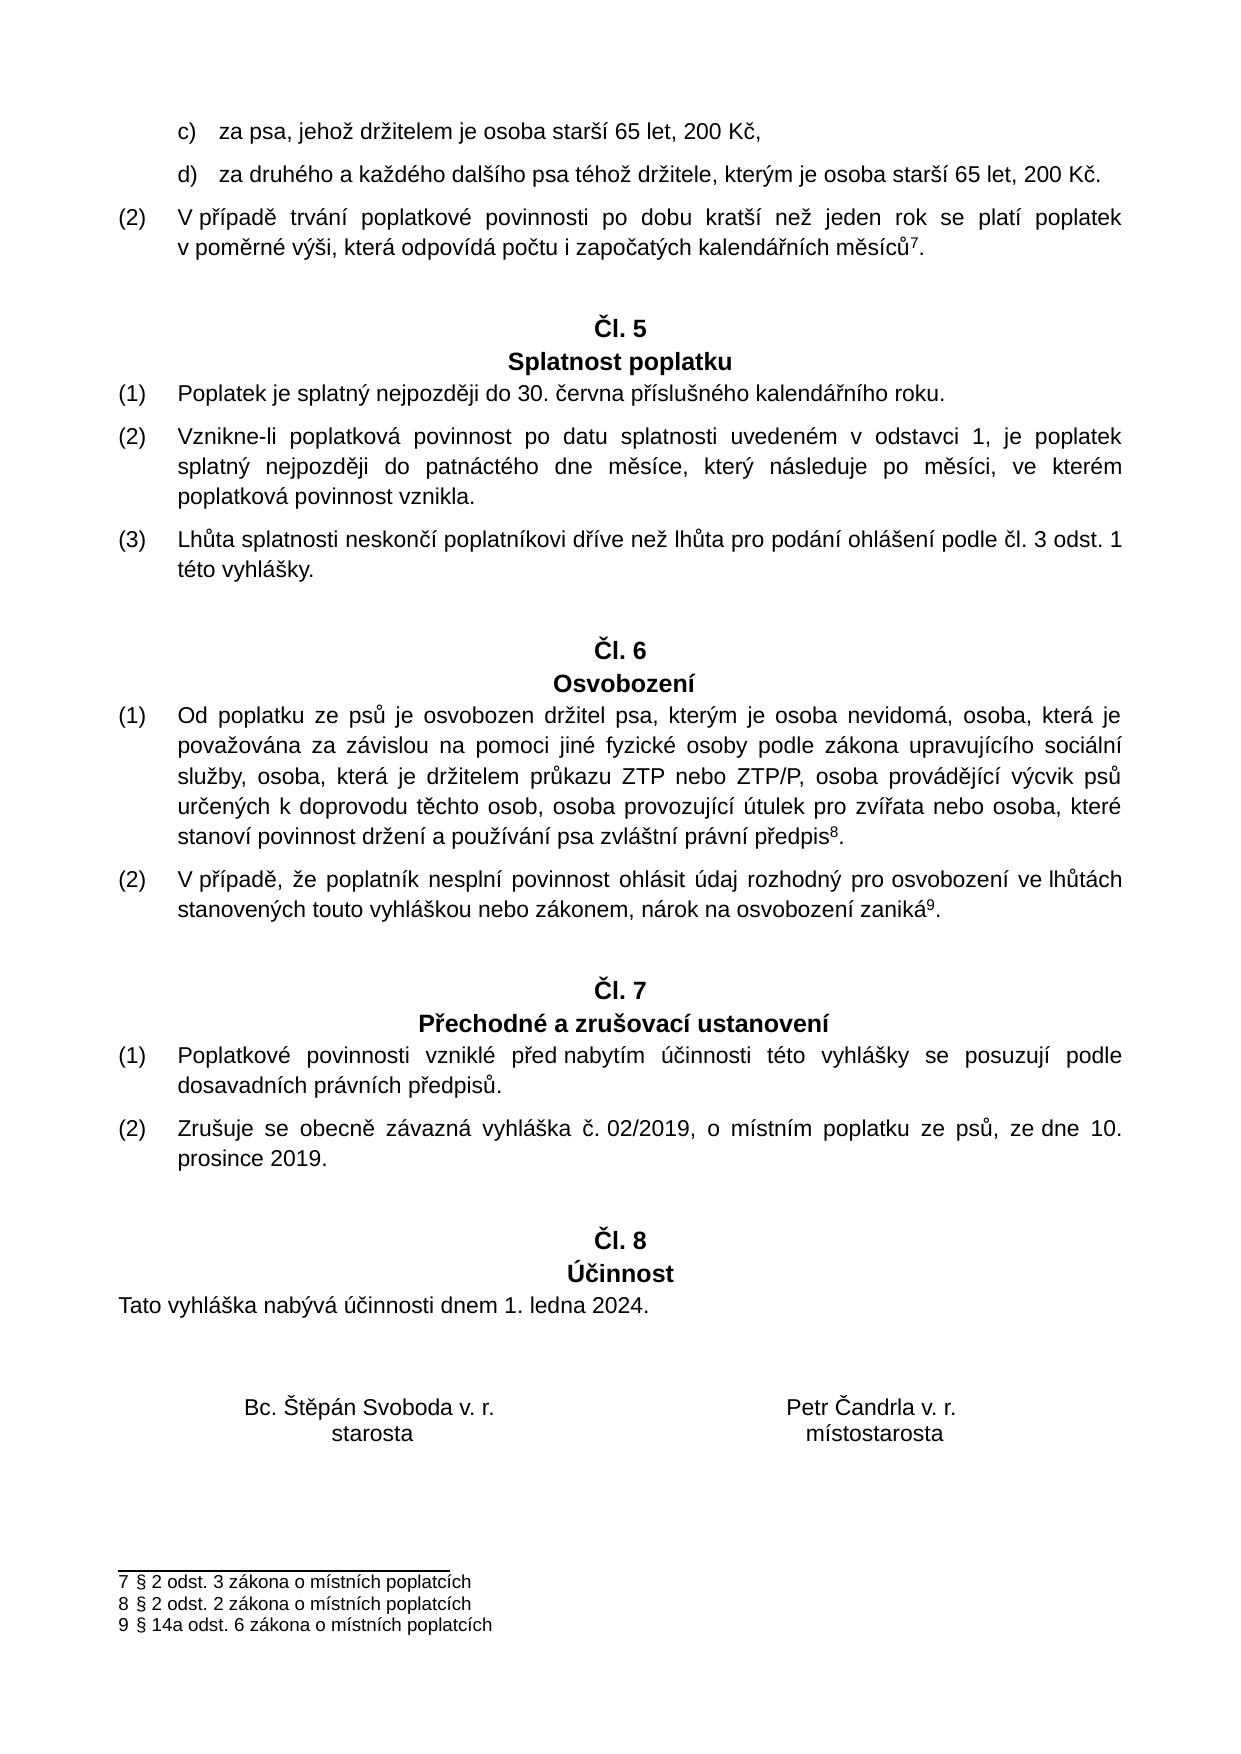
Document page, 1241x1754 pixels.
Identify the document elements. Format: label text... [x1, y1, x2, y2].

list Vznikne-li poplatková povinnost po datu splatnosti uvedeném v odstavci 1, je poplatek splatný nejpozději do patnáctého dne měsíce, který následuje po měsíci, ve kterém poplatková povinnost vznikla. [118, 423, 1122, 509]
table_header Petr Čandrla v. r. místostarosta [620, 1334, 1122, 1452]
list Od poplatku ze psů je osvobozen držitel psa, kterým je osoba nevidomá, osoba, která je považována za závislou na pomoci jiné fyzické osoby podle zákona upravujícího sociální služby, osoba, která je držitelem průkazu ZTP nebo ZTP/P, osoba provádějící výcvik psů určených k doprovodu těchto osob, osoba provozující útulek pro zvířata nebo osoba, které stanoví povinnost držení a používání psa zvláštní právní předpis. [118, 702, 1122, 849]
table_header Bc. Štěpán Svoboda v. r. starosta [118, 1334, 620, 1452]
list Lhůta splatnosti neskončí poplatníkovi dříve než lhůta pro podání ohlášení podle čl. 3 odst. 1 této vyhlášky. [118, 526, 1122, 582]
list V případě trvání poplatkové povinnosti po dobu kratší než jeden rok se platí poplatek v poměrné výši, která odpovídá počtu i započatých kalendářních měsíců. [118, 203, 1122, 260]
list za druhého a každého dalšího psa téhož držitele, kterým je osoba starší 65 let, 200 Kč. [177, 161, 1122, 187]
list Zrušuje se obecně závazná vyhláška č. 02/2019, o místním poplatku ze psů, ze dne 10. prosince 2019. [118, 1115, 1122, 1172]
list § 2 odst. 2 zákona o místních poplatcích [118, 1592, 1122, 1614]
subtitle Čl. 6 Osvobození [118, 636, 1122, 698]
list V případě, že poplatník nesplní povinnost ohlásit údaj rozhodný pro osvobození ve lhůtách stanovených touto vyhláškou nebo zákonem, nárok na osvobození zaniká. [118, 866, 1122, 922]
list za psa, jehož držitelem je osoba starší 65 let, 200 Kč, [177, 118, 1122, 144]
subtitle Čl. 8 Účinnost [118, 1226, 1122, 1287]
subtitle Čl. 5 Splatnost poplatku [118, 314, 1122, 376]
text Tato vyhláška nabývá účinnosti dnem 1. ledna 2024. [118, 1292, 1122, 1318]
list Poplatek je splatný nejpozději do 30. června příslušného kalendářního roku. [118, 380, 1122, 406]
subtitle Čl. 7 Přechodné a zrušovací ustanovení [118, 976, 1122, 1038]
list Poplatkové povinnosti vzniklé před nabytím účinnosti této vyhlášky se posuzují podle dosavadních právních předpisů. [118, 1042, 1122, 1099]
list § 14a odst. 6 zákona o místních poplatcích [118, 1614, 1122, 1635]
list § 2 odst. 3 zákona o místních poplatcích [118, 1571, 1122, 1592]
